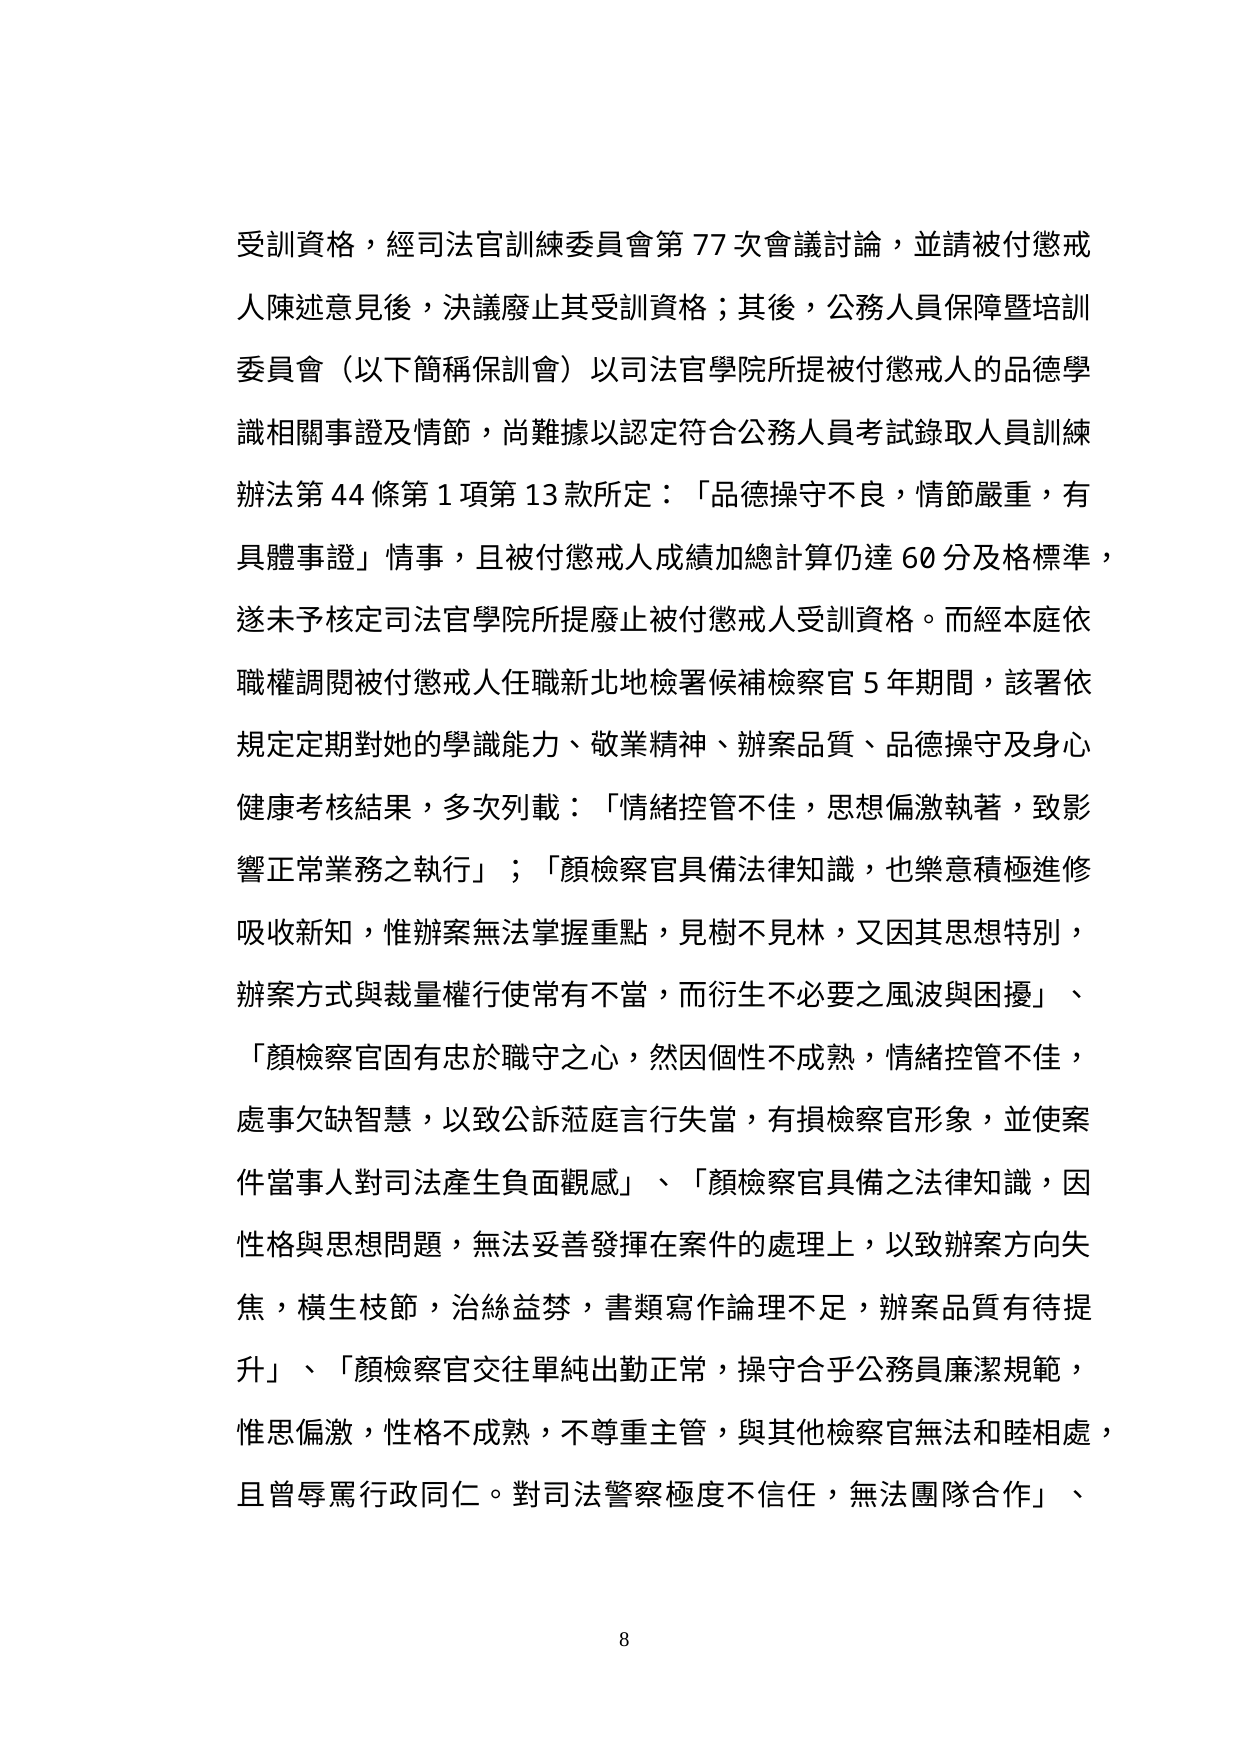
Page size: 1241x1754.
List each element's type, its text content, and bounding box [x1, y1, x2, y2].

text （二）行為人的生活狀況與品行：被付懲戒人於司法官學院受訓期間，經司法官學院以被付懲戒人於院檢學習期間，有「情緒控管能力差、抗壓性低、學習能力及溝通能力不佳、對師長指導及開導批評或抱怨、欠缺司法官當有之恢弘胸襟及氣度、將來恐無法與院檢機關實務相適應等涉及有違品德學識考察項目之情事」為由，提案廢止其受訓資格，經司法官訓練委員會第77次會議討論，並請被付懲戒人陳述意見後，決議廢止其受訓資格；其後，公務人員保障暨培訓委員會（以下簡稱保訓會）以司法官學院所提被付懲戒人的品德學識相關事證及情節，尚難據以認定符合公務人員考試錄取人員訓練辦法第44條第1項第13款所定：「品德操守不良，情節嚴重，有具體事證」情事，且被付懲戒人成績加總計算仍達60分及格標準，遂未予核定司法官學院所提廢止被付懲戒人受訓資格。而經本庭依職權調閱被付懲戒人任職新北地檢署候補檢察官5年期間，該署依規定定期對她的學識能力、敬業精神、辦案品質、品德操守及身心健康考核結果，多次列載：「情緒控管不佳，思想偏激執著，致影響正常業務之執行」；「顏檢察官具備法律知識，也樂意積極進修吸收新知，惟辦案無法掌握重點，見樹不見林，又因其思想特別，辦案方式與裁量權行使常有不當，而衍生不必要之風波與困擾」、「顏檢察官固有忠於職守之心，然因個性不成熟，情緒控管不佳，處事欠缺智慧，以致公訴蒞庭言行失當，有損檢察官形象，並使案件當事人對司法產生負面觀感」、「顏檢察官具備之法律知識，因性格與思想問題，無法妥善發揮在案件的處理上，以致辦案方向失焦，橫生枝節，治絲益棼，書類寫作論理不足，辦案品質有待提升」、「顏檢察官交往單純出勤正常，操守合乎公務員廉潔規範，惟思偏激，性格不成熟，不尊重主管，與其他檢察官無法和睦相處，且曾辱罵行政同仁。對司法警察極度不信任，無法團隊合作」、「顏檢察官自陳為高敏感族，無法承受太多壓力，一旦感受壓力，胸口即疼痛不適。縱使其公訴蒞庭的負荷量，已低於全體公訴檢察官平均數，仍因壓力而與對應法官發生衝突，以致言行失當，送交本屬檢察官職務評定會議處。地檢署繁重之工作壓力恐損害其身心健康」等內容。其中3個半年度考核表中（候補檢察官每半年考評一次），多數的考核項目均被評定為不及格。另被付懲戒人因辦案資料參考表中，其中月平均未結件數全署最多、起訴維持率全署最低，加上違反職務上義務、行為不檢（未經首長或主任檢察官許可，私自以地檢署公務信箱對警察單位傳送電子郵件，要求警察單位查處），108年度職務評定為「未達良好」。以上具體事蹟，可以表彰被付懲戒人的品行與人格圖象。 [148, 201, 1092, 1514]
